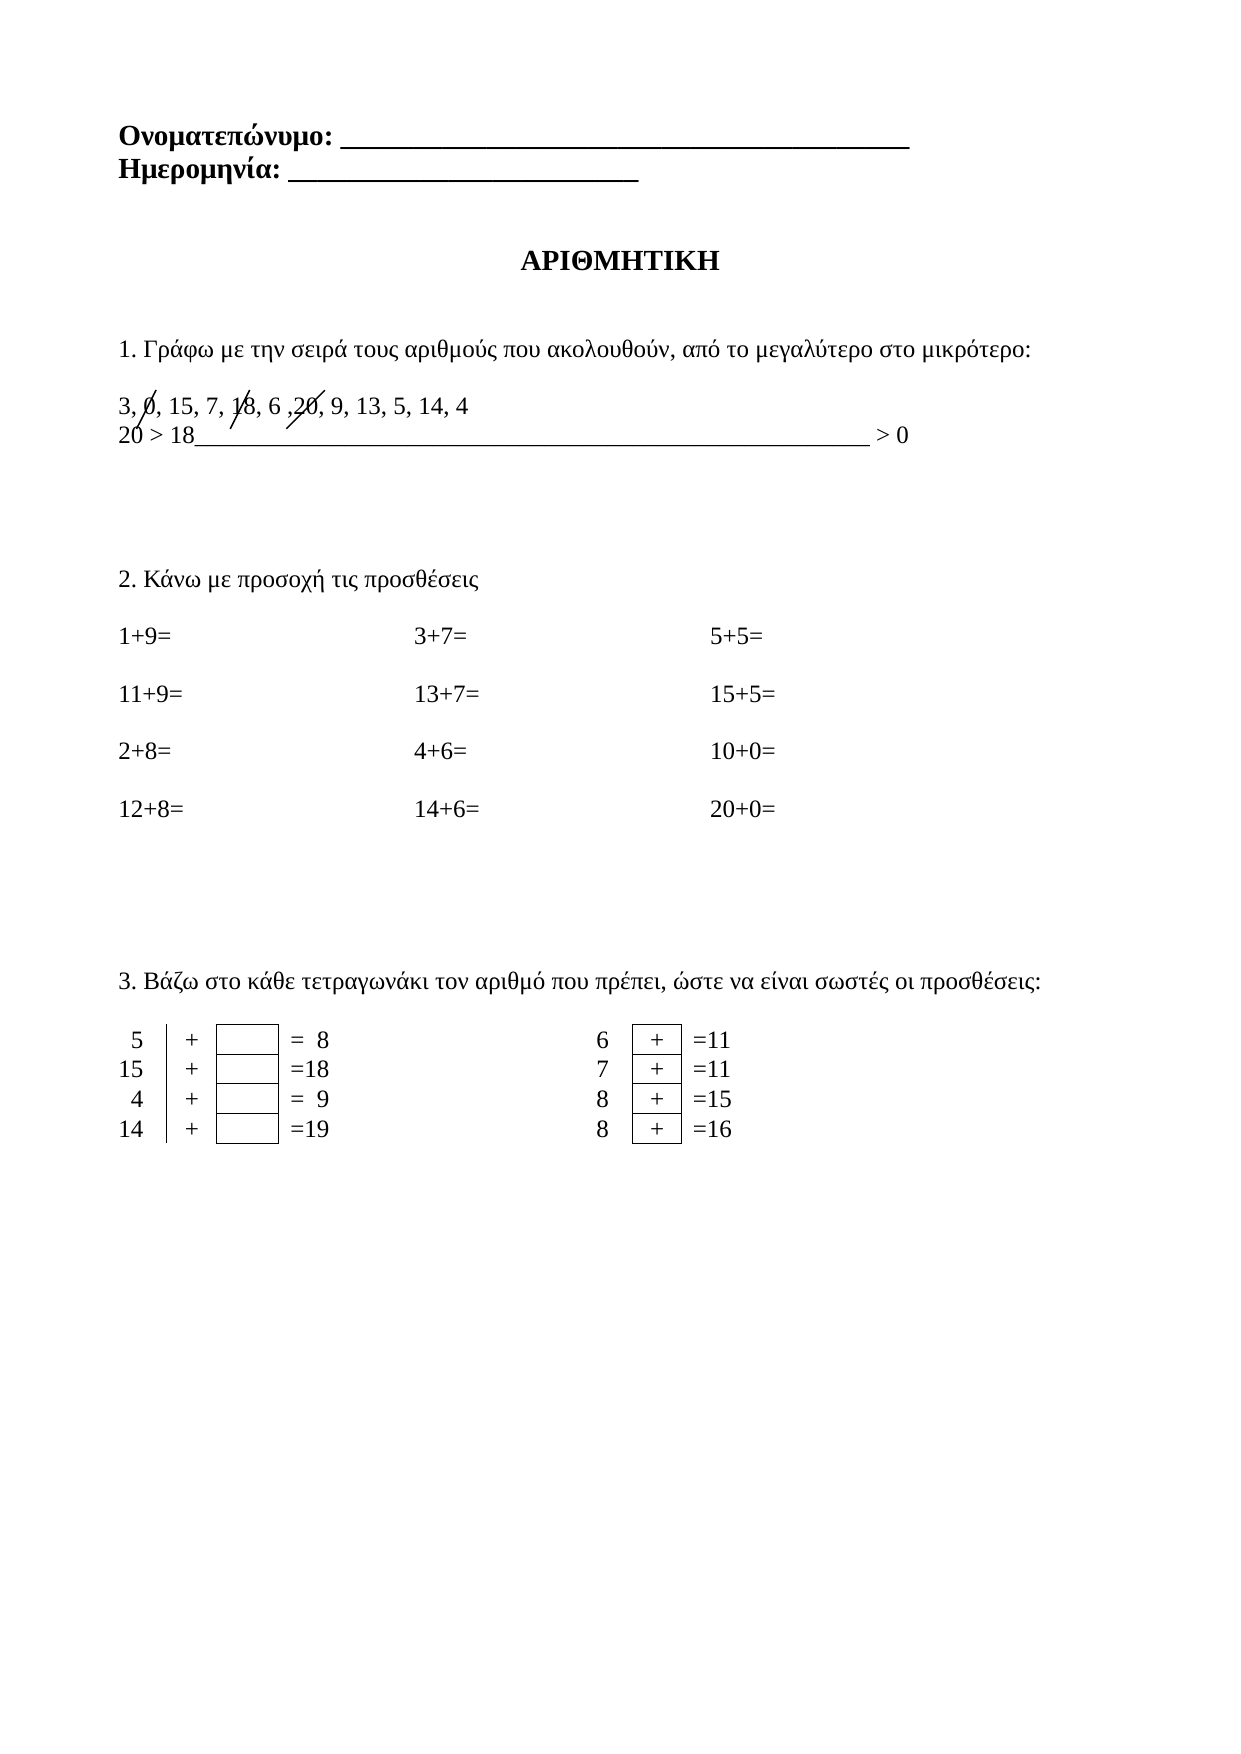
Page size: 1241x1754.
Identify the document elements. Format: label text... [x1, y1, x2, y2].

table_cell + [633, 1055, 681, 1083]
text 1. Γράφω με την σειρά τους αριθμούς που ακολουθούν, από το μεγαλύτερο στο μικρότερο: [118, 334, 1122, 362]
table_cell 12+8= [107, 794, 403, 851]
table_cell 7 [585, 1054, 632, 1083]
table_cell 14+6= [403, 794, 699, 851]
table_cell 20+0= [699, 794, 994, 851]
table_header [508, 1024, 585, 1053]
table_cell [217, 1084, 278, 1113]
table_cell + [633, 1084, 681, 1113]
text Ονοματεπώνυμο: _______________________________________ [118, 118, 1122, 152]
table_header 3+7= [403, 621, 699, 679]
text 3, 0, 15, 7, 18, 6 ,20, 9, 13, 5, 14, 4 [118, 391, 154, 420]
text 3. Βάζω στο κάθε τετραγωνάκι τον αριθμό που πρέπει, ώστε να είναι σωστές οι προσθέσεις: [118, 966, 1122, 995]
table_cell =19 [279, 1113, 507, 1143]
table_header + [633, 1025, 681, 1053]
table_header 5+5= [699, 621, 994, 679]
table_cell 8 [585, 1113, 632, 1143]
table_cell =16 [682, 1113, 975, 1143]
table_cell 4 [107, 1083, 166, 1113]
table_header 6 [585, 1024, 632, 1053]
table_cell [508, 1083, 585, 1113]
table_header 1+9= [107, 621, 403, 679]
table_cell [217, 1114, 278, 1143]
table_cell + [633, 1114, 681, 1143]
table_cell =18 [279, 1054, 507, 1083]
text 2. Κάνω με προσοχή τις προσθέσεις [118, 564, 1122, 592]
table_cell 8 [585, 1083, 632, 1113]
table_cell + [167, 1054, 216, 1083]
table_cell 2+8= [107, 736, 403, 794]
table_cell + [167, 1083, 216, 1113]
table_cell + [167, 1113, 216, 1143]
table_cell = 9 [279, 1083, 507, 1113]
table_cell 13+7= [403, 679, 699, 736]
table_header 5 [107, 1024, 166, 1053]
table_header + [167, 1024, 216, 1053]
table_cell 15+5= [699, 679, 994, 736]
table_cell =11 [682, 1054, 975, 1083]
text 20 > 18______________________________________________________ > 0 [118, 420, 1122, 449]
text 3, 0, 15, 7, 18, 6 ,20, 9, 13, 5, 14, 4 [237, 391, 322, 420]
table_cell [508, 1054, 585, 1083]
table_cell 10+0= [699, 736, 994, 794]
table_cell 14 [107, 1113, 166, 1143]
table_cell 4+6= [403, 736, 699, 794]
table_header [217, 1025, 278, 1053]
text Ημερομηνία: ________________________ [118, 152, 1122, 185]
table_cell [508, 1113, 585, 1143]
table_header = 8 [279, 1024, 507, 1053]
text 3, 0, 15, 7, 18, 6 ,20, 9, 13, 5, 14, 4 [298, 391, 1122, 420]
table_cell [217, 1055, 278, 1083]
table_cell =15 [682, 1083, 975, 1113]
table_header =11 [682, 1024, 975, 1053]
subtitle ΑΡΙΘΜΗΤΙΚΗ [118, 243, 1122, 276]
table_cell 15 [107, 1054, 166, 1083]
text 3, 0, 15, 7, 18, 6 ,20, 9, 13, 5, 14, 4 [143, 391, 247, 420]
table_cell 11+9= [107, 679, 403, 736]
